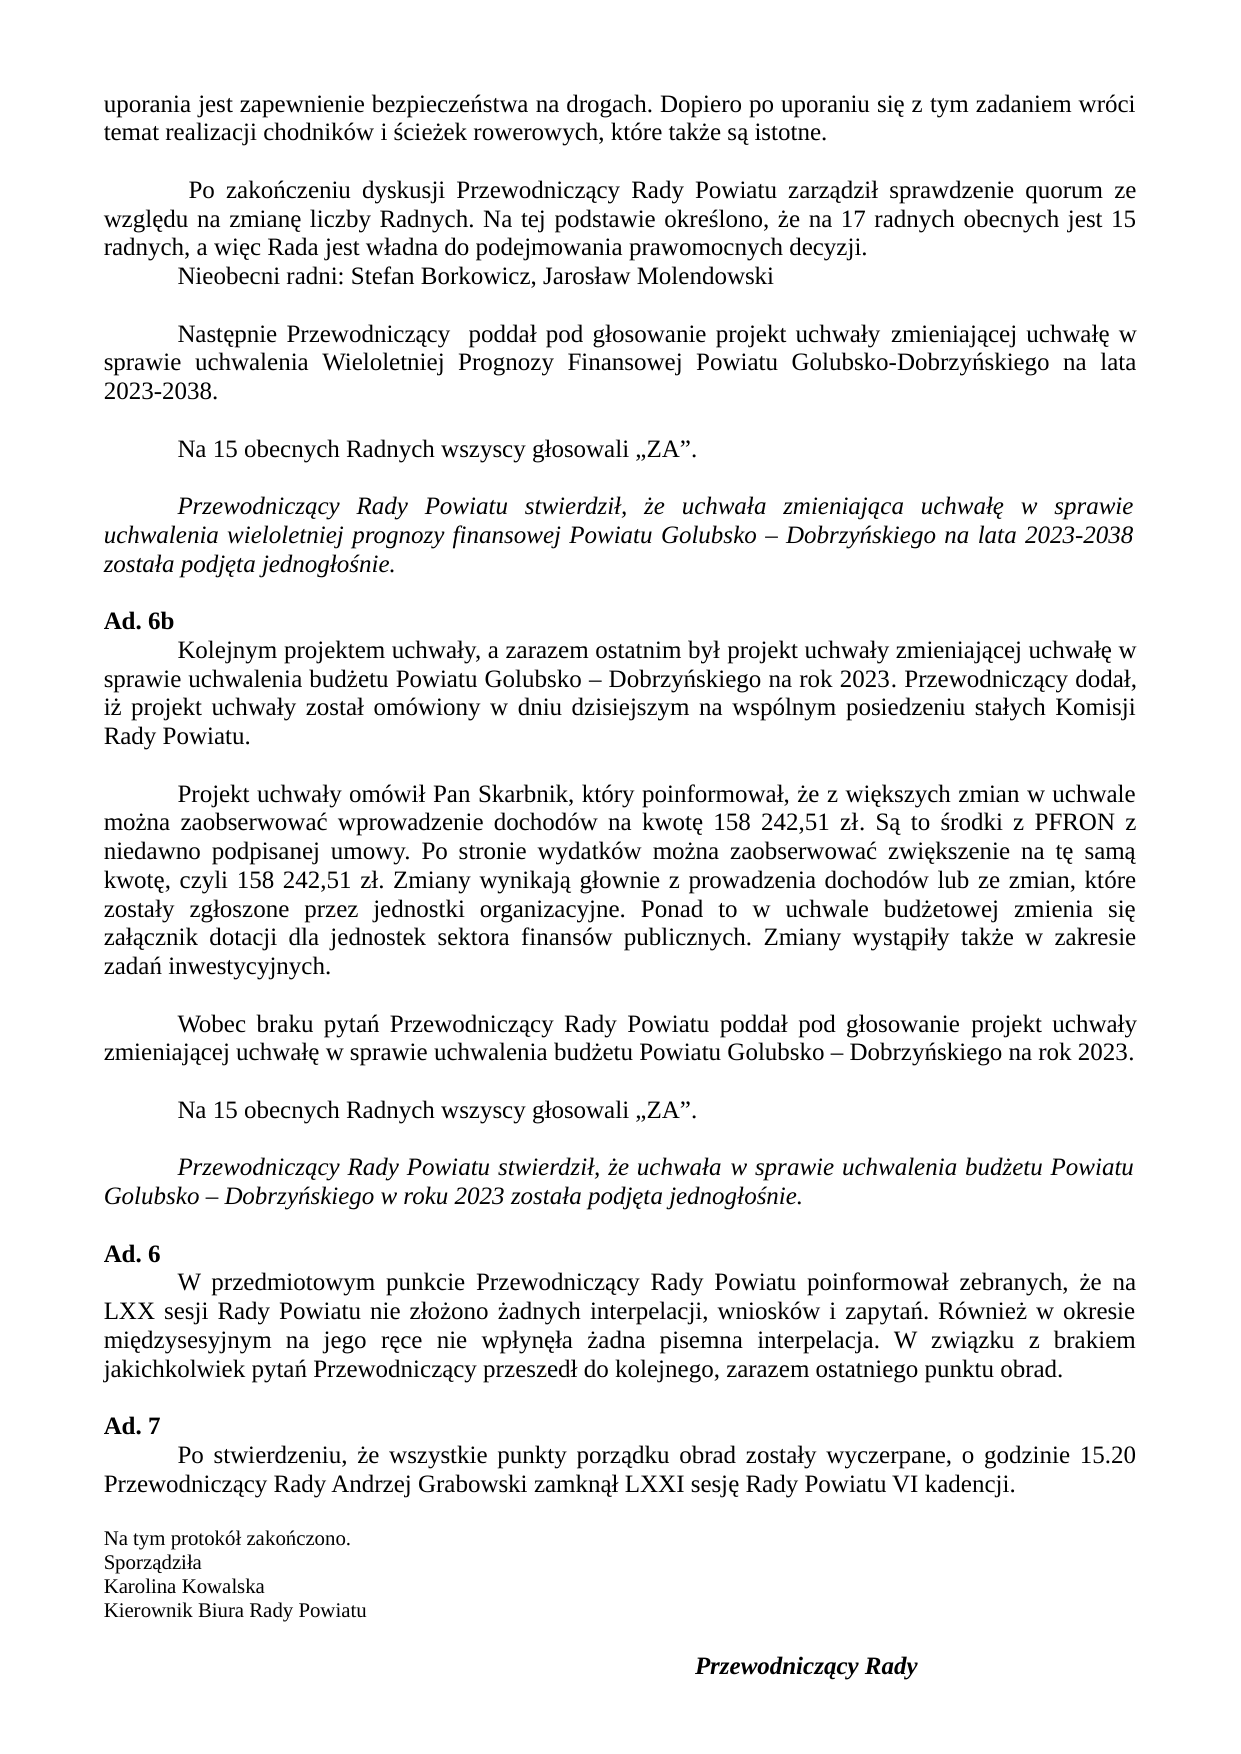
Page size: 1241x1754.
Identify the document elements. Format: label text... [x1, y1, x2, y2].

text Po zakończeniu dyskusji Przewodniczący Rady Powiatu zarządził sprawdzenie quorum ze względu na zmianę liczby Radnych. Na tej podstawie określono, że na 17 radnych obecnych jest 15 radnych, a więc Rada jest władna do podejmowania prawomocnych decyzji. [103, 175, 1137, 261]
text Przewodniczący Rady Powiatu stwierdził, że uchwała zmieniająca uchwałę w sprawie uchwalenia wieloletniej prognozy finansowej Powiatu Golubsko – Dobrzyńskiego na lata 2023-2038 została podjęta jednogłośnie. [103, 491, 1137, 577]
text Wobec braku pytań Przewodniczący Rady Powiatu poddał pod głosowanie projekt uchwały zmieniającej uchwałę w sprawie uchwalenia budżetu Powiatu Golubsko – Dobrzyńskiego na rok 2023. [103, 1009, 1137, 1066]
text uporania jest zapewnienie bezpieczeństwa na drogach. Dopiero po uporaniu się z tym zadaniem wróci temat realizacji chodników i ścieżek rowerowych, które także są istotne. [103, 89, 1137, 146]
text Na 15 obecnych Radnych wszyscy głosowali „ZA”. [103, 1095, 1137, 1124]
text Na 15 obecnych Radnych wszyscy głosowali „ZA”. [103, 434, 1137, 462]
text Nieobecni radni: Stefan Borkowicz, Jarosław Molendowski [103, 261, 1137, 290]
text Przewodniczący Rady [103, 1651, 1137, 1680]
text Projekt uchwały omówił Pan Skarbnik, który poinformował, że z większych zmian w uchwale można zaobserwować wprowadzenie dochodów na kwotę 158 242,51 zł. Są to środki z PFRON z niedawno podpisanej umowy. Po stronie wydatków można zaobserwować zwiększenie na tę samą kwotę, czyli 158 242,51 zł. Zmiany wynikają głownie z prowadzenia dochodów lub ze zmian, które zostały zgłoszone przez jednostki organizacyjne. Ponad to w uchwale budżetowej zmienia się załącznik dotacji dla jednostek sektora finansów publicznych. Zmiany wystąpiły także w zakresie zadań inwestycyjnych. [103, 779, 1137, 980]
text Ad. 7 [103, 1411, 1137, 1440]
text Na tym protokół zakończono. [103, 1526, 1137, 1550]
text W przedmiotowym punkcie Przewodniczący Rady Powiatu poinformował zebranych, że na LXX sesji Rady Powiatu nie złożono żadnych interpelacji, wniosków i zapytań. Również w okresie międzysesyjnym na jego ręce nie wpłynęła żadna pisemna interpelacja. W związku z brakiem jakichkolwiek pytań Przewodniczący przeszedł do kolejnego, zarazem ostatniego punktu obrad. [103, 1267, 1137, 1382]
text Kolejnym projektem uchwały, a zarazem ostatnim był projekt uchwały zmieniającej uchwałę w sprawie uchwalenia budżetu Powiatu Golubsko – Dobrzyńskiego na rok 2023. Przewodniczący dodał, iż projekt uchwały został omówiony w dniu dzisiejszym na wspólnym posiedzeniu stałych Komisji Rady Powiatu. [103, 635, 1137, 750]
text Ad. 6 [103, 1239, 1137, 1267]
text Ad. 6b [103, 606, 1137, 635]
text Kierownik Biura Rady Powiatu [103, 1598, 1137, 1622]
text Po stwierdzeniu, że wszystkie punkty porządku obrad zostały wyczerpane, o godzinie 15.20 Przewodniczący Rady Andrzej Grabowski zamknął LXXI sesję Rady Powiatu VI kadencji. [103, 1440, 1137, 1497]
text Sporządziła [103, 1550, 1137, 1574]
text Karolina Kowalska [103, 1574, 1137, 1598]
text Następnie Przewodniczący poddał pod głosowanie projekt uchwały zmieniającej uchwałę w sprawie uchwalenia Wieloletniej Prognozy Finansowej Powiatu Golubsko-Dobrzyńskiego na lata 2023-2038. [103, 319, 1137, 405]
text Przewodniczący Rady Powiatu stwierdził, że uchwała w sprawie uchwalenia budżetu Powiatu Golubsko – Dobrzyńskiego w roku 2023 została podjęta jednogłośnie. [103, 1152, 1137, 1210]
